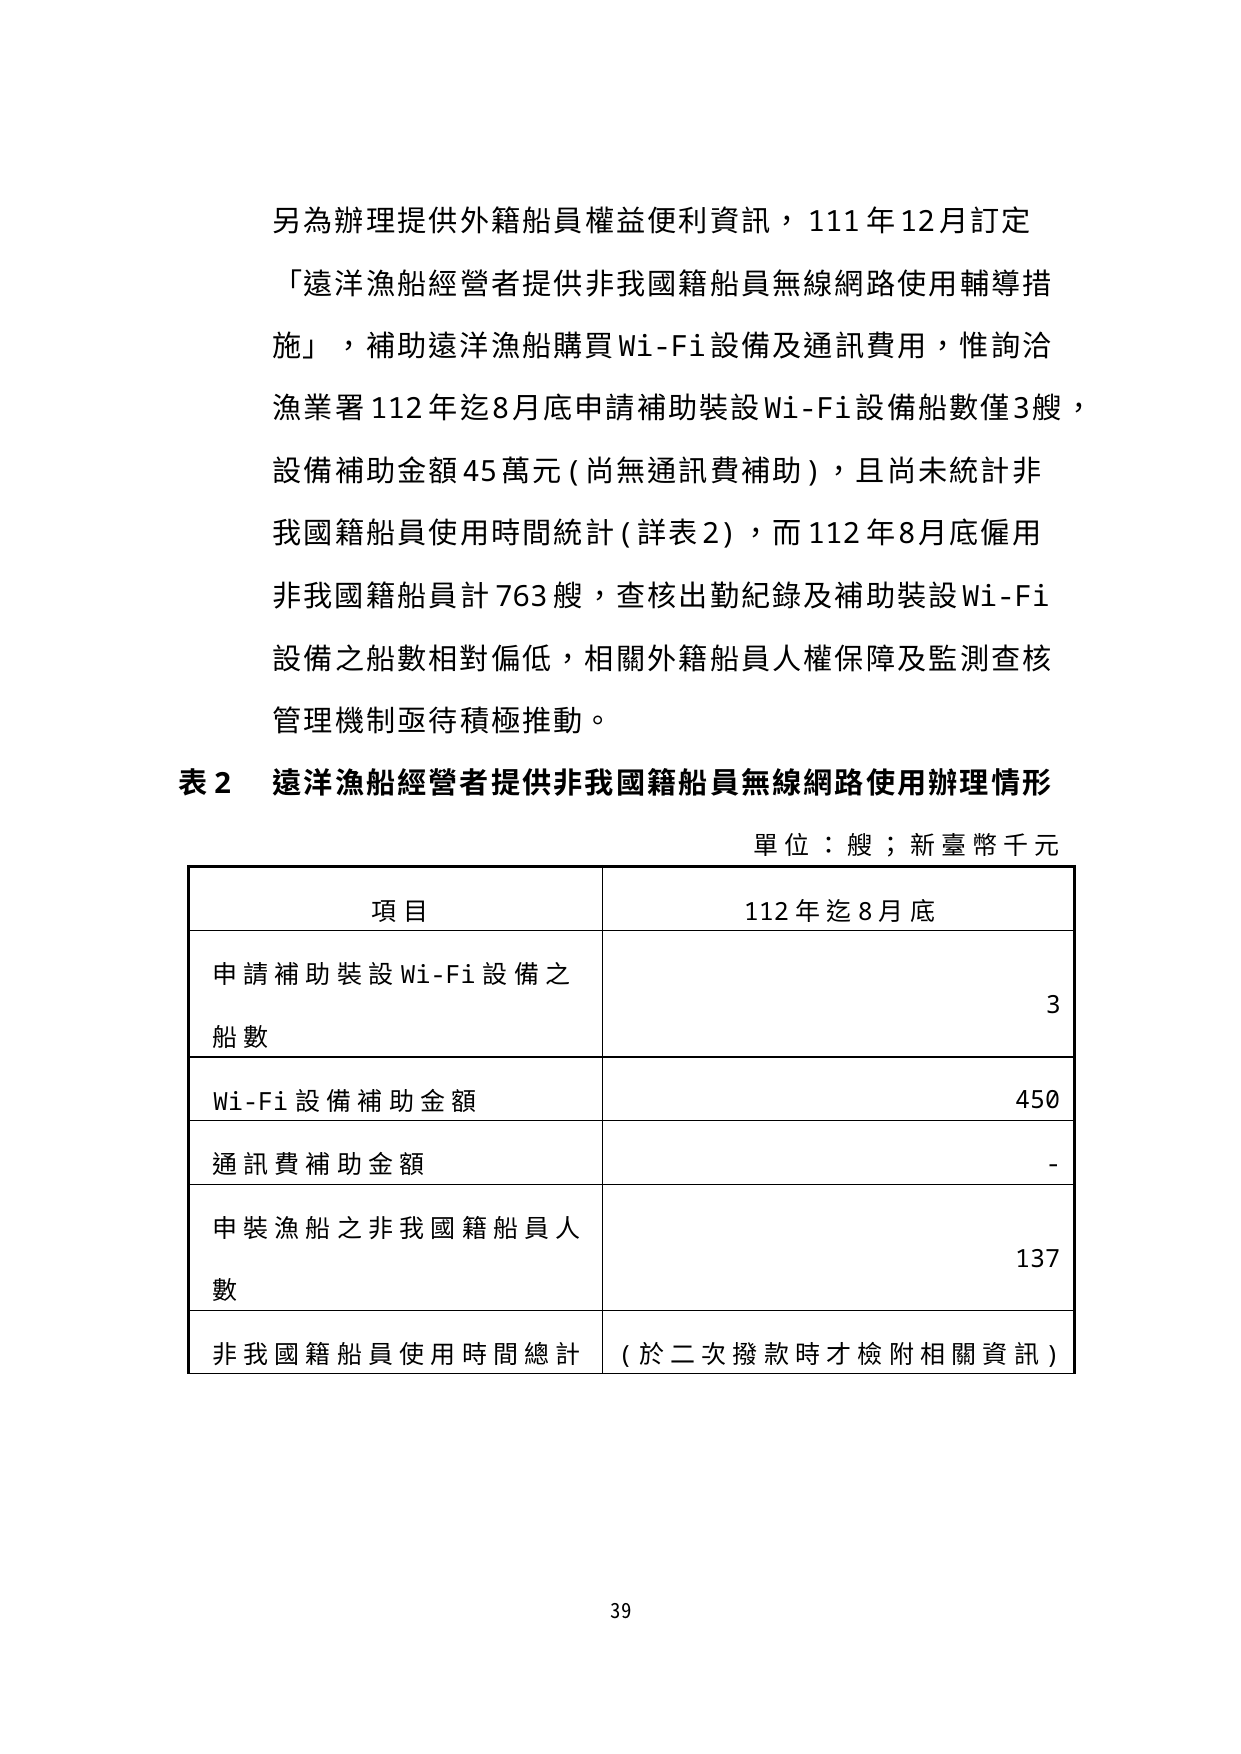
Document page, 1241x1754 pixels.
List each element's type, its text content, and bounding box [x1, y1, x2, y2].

table_cell (於二次撥款時才檢附相關資訊) [603, 1311, 1073, 1373]
table_header 112年迄8月底 [603, 868, 1073, 930]
table_cell 申請補助裝設Wi-Fi設備之船數 [190, 931, 602, 1056]
table_header 項目 [190, 868, 602, 930]
table_cell 通訊費補助金額 [190, 1121, 602, 1183]
text 為保障外籍船員人權，「漁業與人權行動計畫」提出「落實勞動條件」、「強化生活條件與社會保障」、「提升監測管理機制能量」等7大因應策略，其中推廣使用出勤紀錄表明確記錄船員出勤時間，以落實勞動條件，112年起每年查核550艘遠洋漁船，截至7月底已檢查384艘；另為辦理提供外籍船員權益便利資訊，111年12月訂定「遠洋漁船經營者提供非我國籍船員無線網路使用輔導措施」，補助遠洋漁船購買Wi-Fi設備及通訊費用，惟詢洽漁業署112年迄8月底申請補助裝設Wi-Fi設備船數僅3艘，設備補助金額45萬元(尚無通訊費補助)，且尚未統計非我國籍船員使用時間統計(詳表2)，而112年8月底僱用非我國籍船員計763艘，查核出勤紀錄及補助裝設Wi-Fi設備之船數相對偏低，相關外籍船員人權保障及監測查核管理機制亟待積極推動。 [266, 177, 1063, 740]
table_cell - [603, 1121, 1073, 1183]
text 單位：艘；新臺幣千元 [177, 802, 1063, 865]
table_cell 450 [603, 1058, 1073, 1120]
text 表2 遠洋漁船經營者提供非我國籍船員無線網路使用辦理情形 [177, 740, 1063, 802]
table_cell 申裝漁船之非我國籍船員人數 [190, 1185, 602, 1309]
table_cell Wi-Fi設備補助金額 [190, 1058, 602, 1120]
table_cell 3 [603, 931, 1073, 1056]
table_cell 非我國籍船員使用時間總計 [190, 1311, 602, 1373]
table_cell 137 [603, 1185, 1073, 1309]
